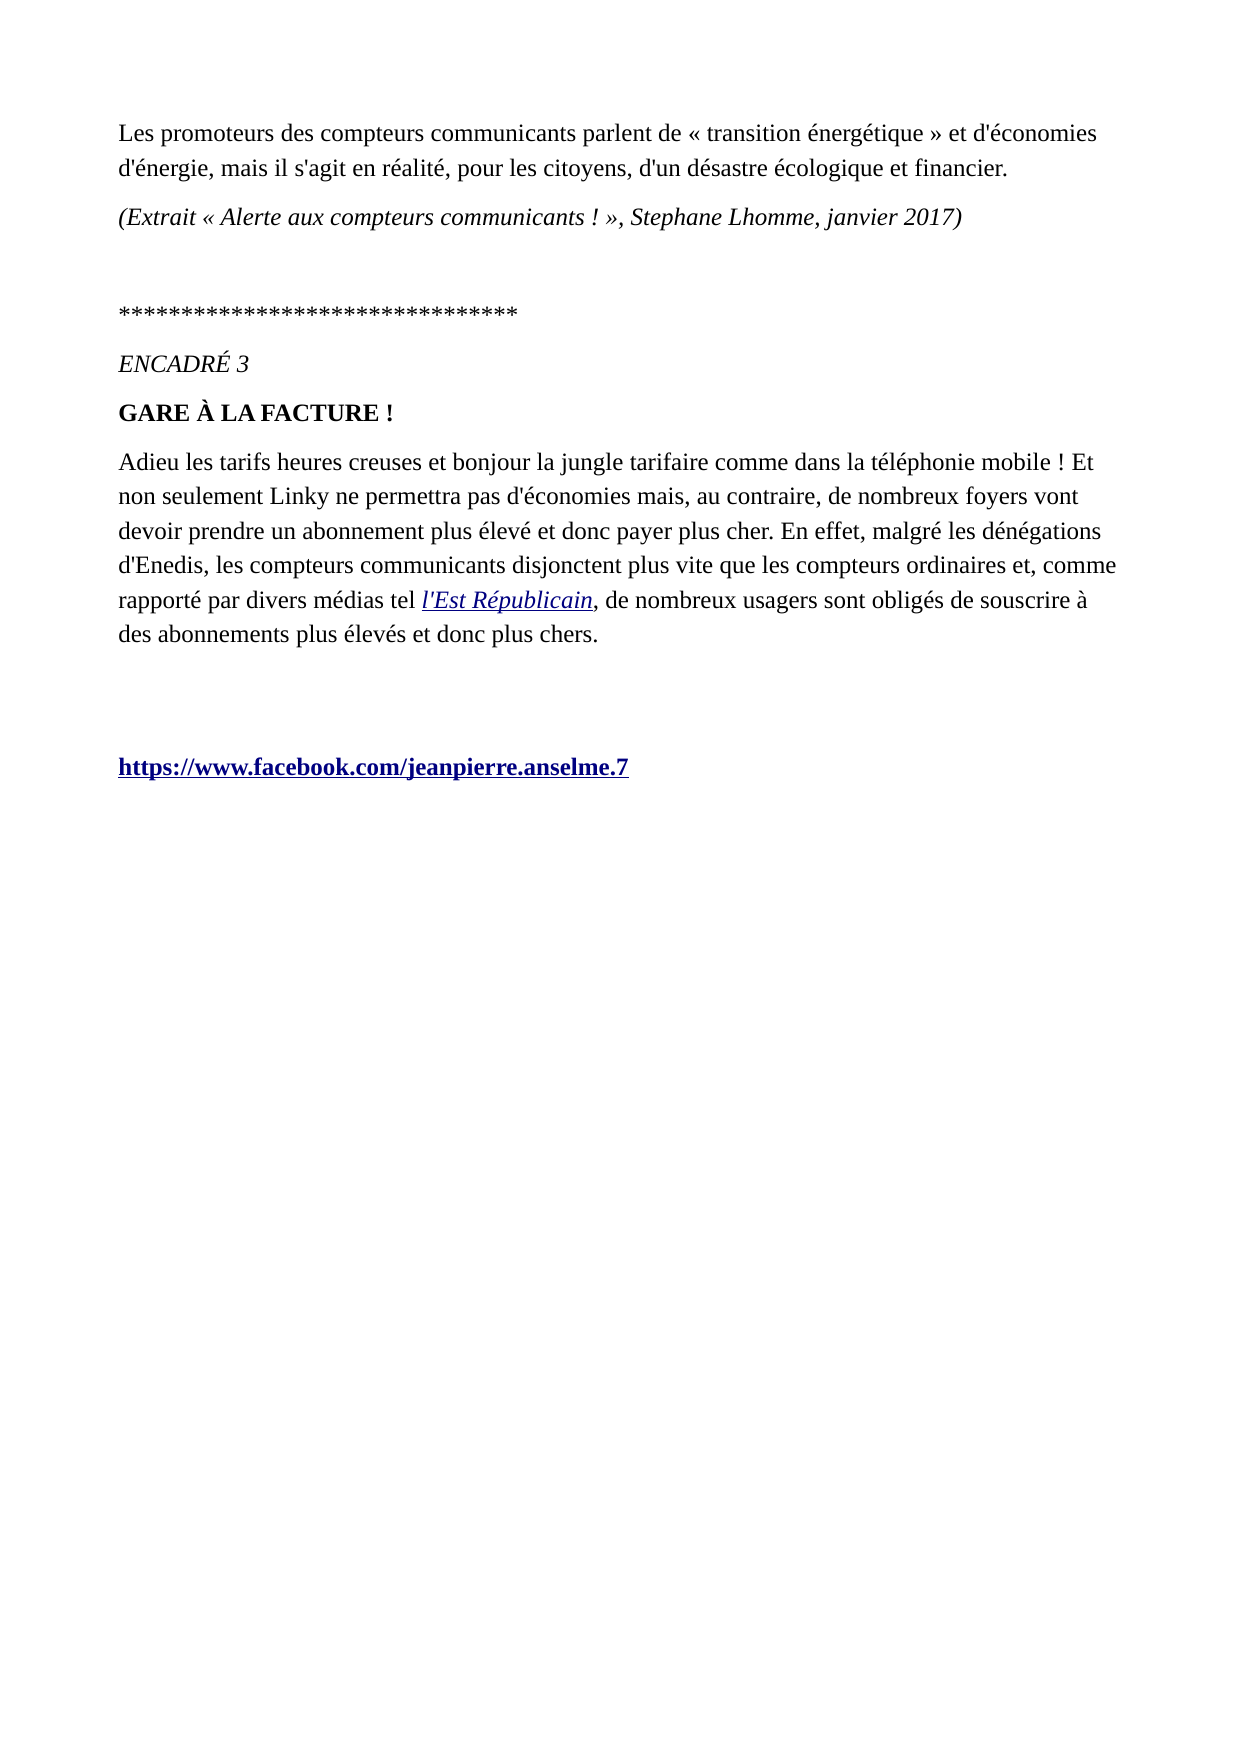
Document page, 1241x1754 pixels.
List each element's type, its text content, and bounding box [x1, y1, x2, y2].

text https://www.facebook.com/jeanpierre.anselme.7 [118, 717, 1122, 781]
text ******************************** [118, 300, 1122, 328]
text ENCADRÉ 3 [118, 349, 1122, 378]
text Les promoteurs des compteurs communicants parlent de « transition énergétique » et d'économies d'énergie, mais il s'agit en réalité, pour les citoyens, d'un désastre écologique et financier. [118, 118, 1122, 181]
text Adieu les tarifs heures creuses et bonjour la jungle tarifaire comme dans la téléphonie mobile ! Et non seulement Linky ne permettra pas d'économies mais, au contraire, de nombreux foyers vont devoir prendre un abonnement plus élevé et donc payer plus cher. En effet, malgré les dénégations d'Enedis, les compteurs communicants disjonctent plus vite que les compteurs ordinaires et, comme rapporté par divers médias tel l'Est Républicain, de nombreux usagers sont obligés de souscrire à des abonnements plus élevés et donc plus chers. [118, 447, 1122, 648]
text GARE À LA FACTURE ! [118, 398, 1122, 427]
text (Extrait « Alerte aux compteurs communicants ! », Stephane Lhomme, janvier 2017) [118, 202, 1122, 230]
